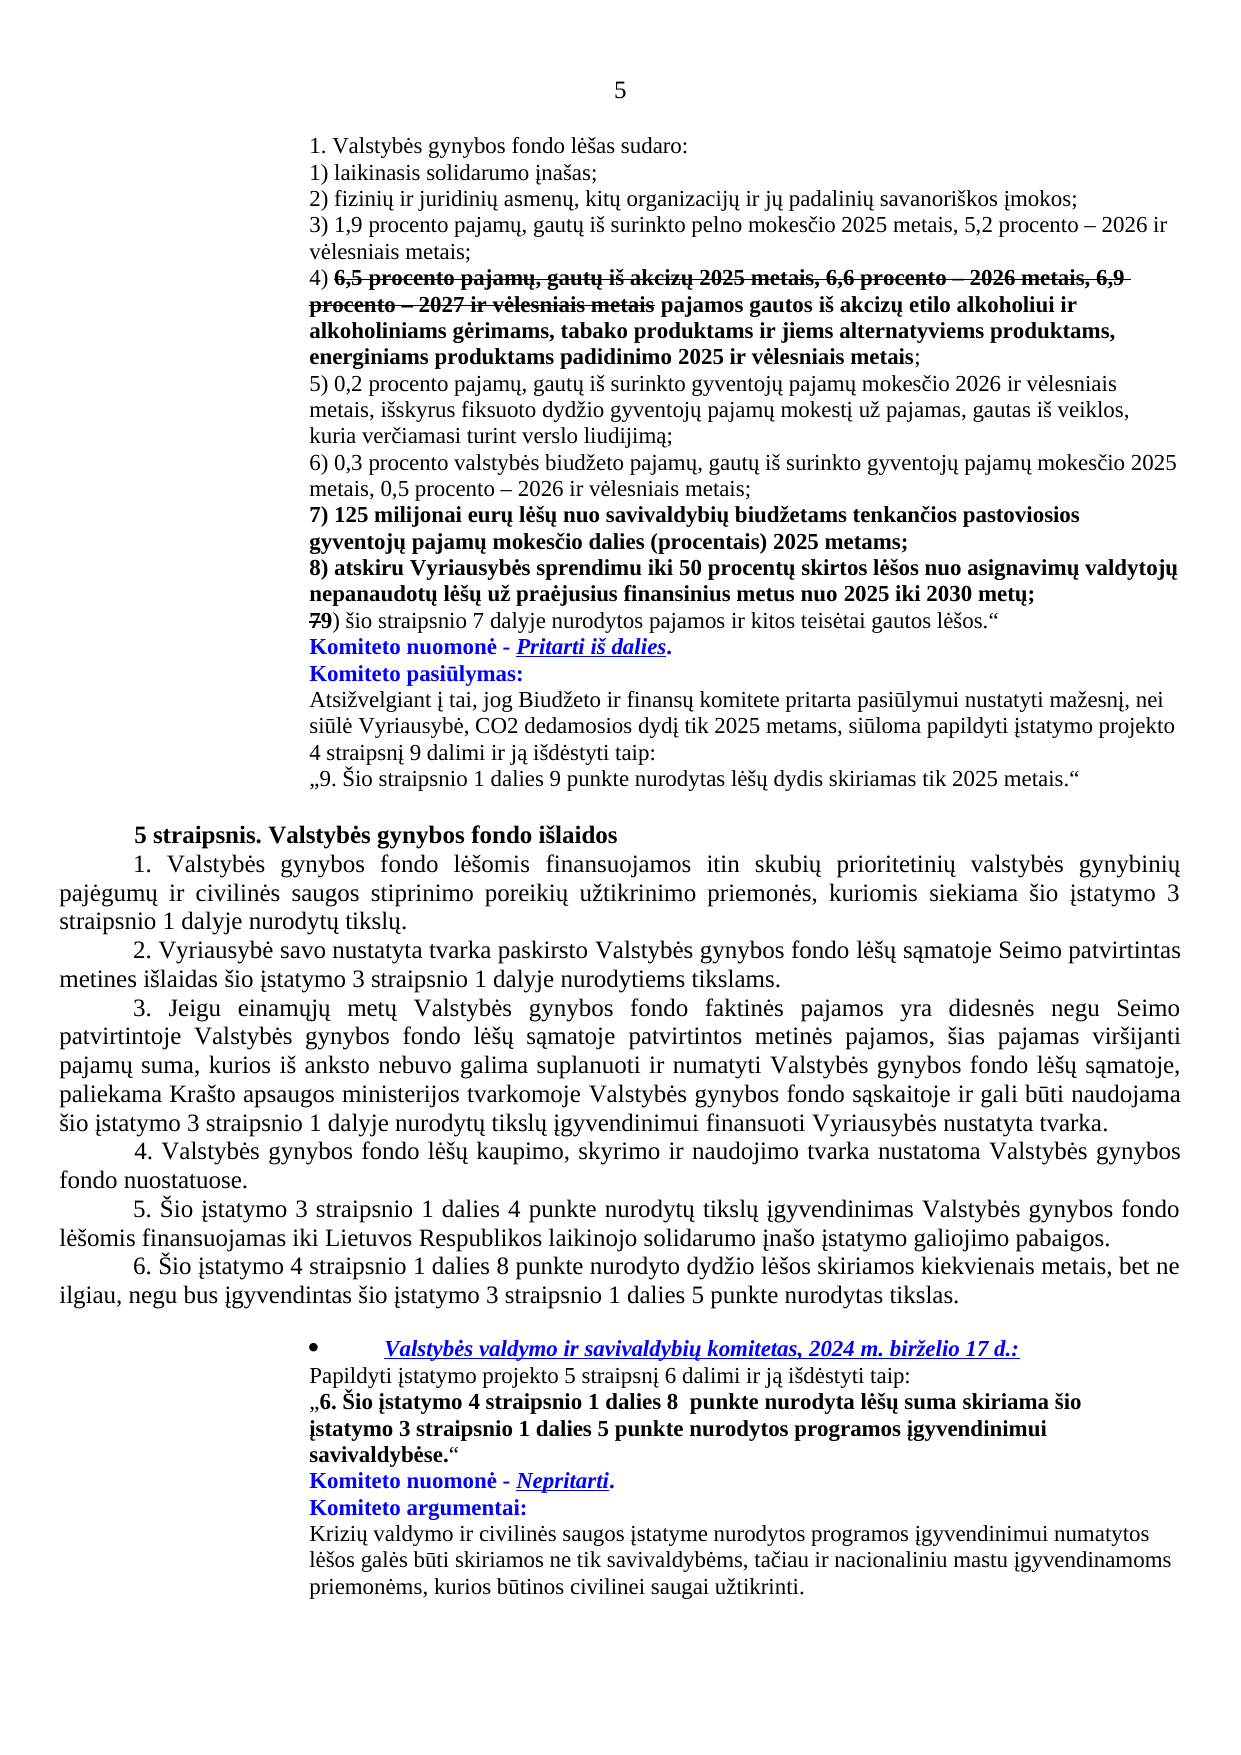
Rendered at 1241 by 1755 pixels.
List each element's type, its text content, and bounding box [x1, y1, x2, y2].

text 1) laikinasis solidarumo įnašas; [309, 159, 1181, 185]
text 8) atskiru Vyriausybės sprendimu iki 50 procentų skirtos lėšos nuo asignavimų valdytojų nepanaudotų lėšų už praėjusius finansinius metus nuo 2025 iki 2030 metų; [309, 554, 1181, 607]
text 4) 6,5 procento pajamų, gautų iš akcizų 2025 metais, 6,6 procento – 2026 metais, 6,9 procento – 2027 ir vėlesniais metais pajamos gautos iš akcizų etilo alkoholiui ir alkoholiniams gėrimams, tabako produktams ir jiems alternatyviems produktams, energiniams produktams padidinimo 2025 ir vėlesniais metais; [309, 264, 1181, 370]
text Komiteto nuomonė - Pritarti iš dalies. [309, 633, 1181, 659]
text 2) fizinių ir juridinių asmenų, kitų organizacijų ir jų padalinių savanoriškos įmokos; [309, 185, 1181, 212]
text 1. Valstybės gynybos fondo lėšomis finansuojamos itin skubių prioritetinių valstybės gynybinių pajėgumų ir civilinės saugos stiprinimo poreikių užtikrinimo priemonės, kuriomis siekiama šio įstatymo 3 straipsnio 1 dalyje nurodytų tikslų. [59, 849, 1181, 935]
text 3. Jeigu einamųjų metų Valstybės gynybos fondo faktinės pajamos yra didesnės negu Seimo patvirtintoje Valstybės gynybos fondo lėšų sąmatoje patvirtintos metinės pajamos, šias pajamas viršijanti pajamų suma, kurios iš anksto nebuvo galima suplanuoti ir numatyti Valstybės gynybos fondo lėšų sąmatoje, paliekama Krašto apsaugos ministerijos tvarkomoje Valstybės gynybos fondo sąskaitoje ir gali būti naudojama šio įstatymo 3 straipsnio 1 dalyje nurodytų tikslų įgyvendinimui finansuoti Vyriausybės nustatyta tvarka. [59, 993, 1181, 1136]
text Komiteto pasiūlymas: [309, 659, 1181, 686]
text 7) 125 milijonai eurų lėšų nuo savivaldybių biudžetams tenkančios pastoviosios gyventojų pajamų mokesčio dalies (procentais) 2025 metams; [309, 501, 1181, 554]
text Komiteto nuomonė - Nepritarti. [309, 1467, 1181, 1494]
text 4. Valstybės gynybos fondo lėšų kaupimo, skyrimo ir naudojimo tvarka nustatoma Valstybės gynybos fondo nuostatuose. [59, 1136, 1181, 1194]
text „6. Šio įstatymo 4 straipsnio 1 dalies 8 punkte nurodyta lėšų suma skiriama šio įstatymo 3 straipsnio 1 dalies 5 punkte nurodytos programos įgyvendinimui savivaldybėse.“ [309, 1388, 1181, 1467]
text 79) šio straipsnio 7 dalyje nurodytos pajamos ir kitos teisėtai gautos lėšos.“ [309, 607, 1181, 633]
text 6) 0,3 procento valstybės biudžeto pajamų, gautų iš surinkto gyventojų pajamų mokesčio 2025 metais, 0,5 procento – 2026 ir vėlesniais metais; [309, 449, 1181, 501]
text 3) 1,9 procento pajamų, gautų iš surinkto pelno mokesčio 2025 metais, 5,2 procento – 2026 ir vėlesniais metais; [309, 212, 1181, 264]
text Atsižvelgiant į tai, jog Biudžeto ir finansų komitete pritarta pasiūlymui nustatyti mažesnį, nei siūlė Vyriausybė, CO2 dedamosios dydį tik 2025 metams, siūloma papildyti įstatymo projekto 4 straipsnį 9 dalimi ir ją išdėstyti taip: [309, 686, 1181, 765]
list Valstybės valdymo ir savivaldybių komitetas, 2024 m. birželio 17 d.: [309, 1335, 1181, 1362]
text 5 straipsnis. Valstybės gynybos fondo išlaidos [59, 820, 1181, 849]
text 6. Šio įstatymo 4 straipsnio 1 dalies 8 punkte nurodyto dydžio lėšos skiriamos kiekvienais metais, bet ne ilgiau, negu bus įgyvendintas šio įstatymo 3 straipsnio 1 dalies 5 punkte nurodytas tikslas. [59, 1251, 1181, 1309]
text Komiteto argumentai: [309, 1494, 1181, 1520]
text 5) 0,2 procento pajamų, gautų iš surinkto gyventojų pajamų mokesčio 2026 ir vėlesniais metais, išskyrus fiksuoto dydžio gyventojų pajamų mokestį už pajamas, gautas iš veiklos, kuria verčiamasi turint verslo liudijimą; [309, 370, 1181, 449]
text 5. Šio įstatymo 3 straipsnio 1 dalies 4 punkte nurodytų tikslų įgyvendinimas Valstybės gynybos fondo lėšomis finansuojamas iki Lietuvos Respublikos laikinojo solidarumo įnašo įstatymo galiojimo pabaigos. [59, 1194, 1181, 1251]
text 2. Vyriausybė savo nustatyta tvarka paskirsto Valstybės gynybos fondo lėšų sąmatoje Seimo patvirtintas metines išlaidas šio įstatymo 3 straipsnio 1 dalyje nurodytiems tikslams. [59, 935, 1181, 993]
text 1. Valstybės gynybos fondo lėšas sudaro: [309, 132, 1181, 159]
text „9. Šio straipsnio 1 dalies 9 punkte nurodytas lėšų dydis skiriamas tik 2025 metais.“ [309, 765, 1181, 791]
text Papildyti įstatymo projekto 5 straipsnį 6 dalimi ir ją išdėstyti taip: [309, 1362, 1181, 1388]
text Krizių valdymo ir civilinės saugos įstatyme nurodytos programos įgyvendinimui numatytos lėšos galės būti skiriamos ne tik savivaldybėms, tačiau ir nacionaliniu mastu įgyvendinamoms priemonėms, kurios būtinos civilinei saugai užtikrinti. [309, 1520, 1181, 1599]
